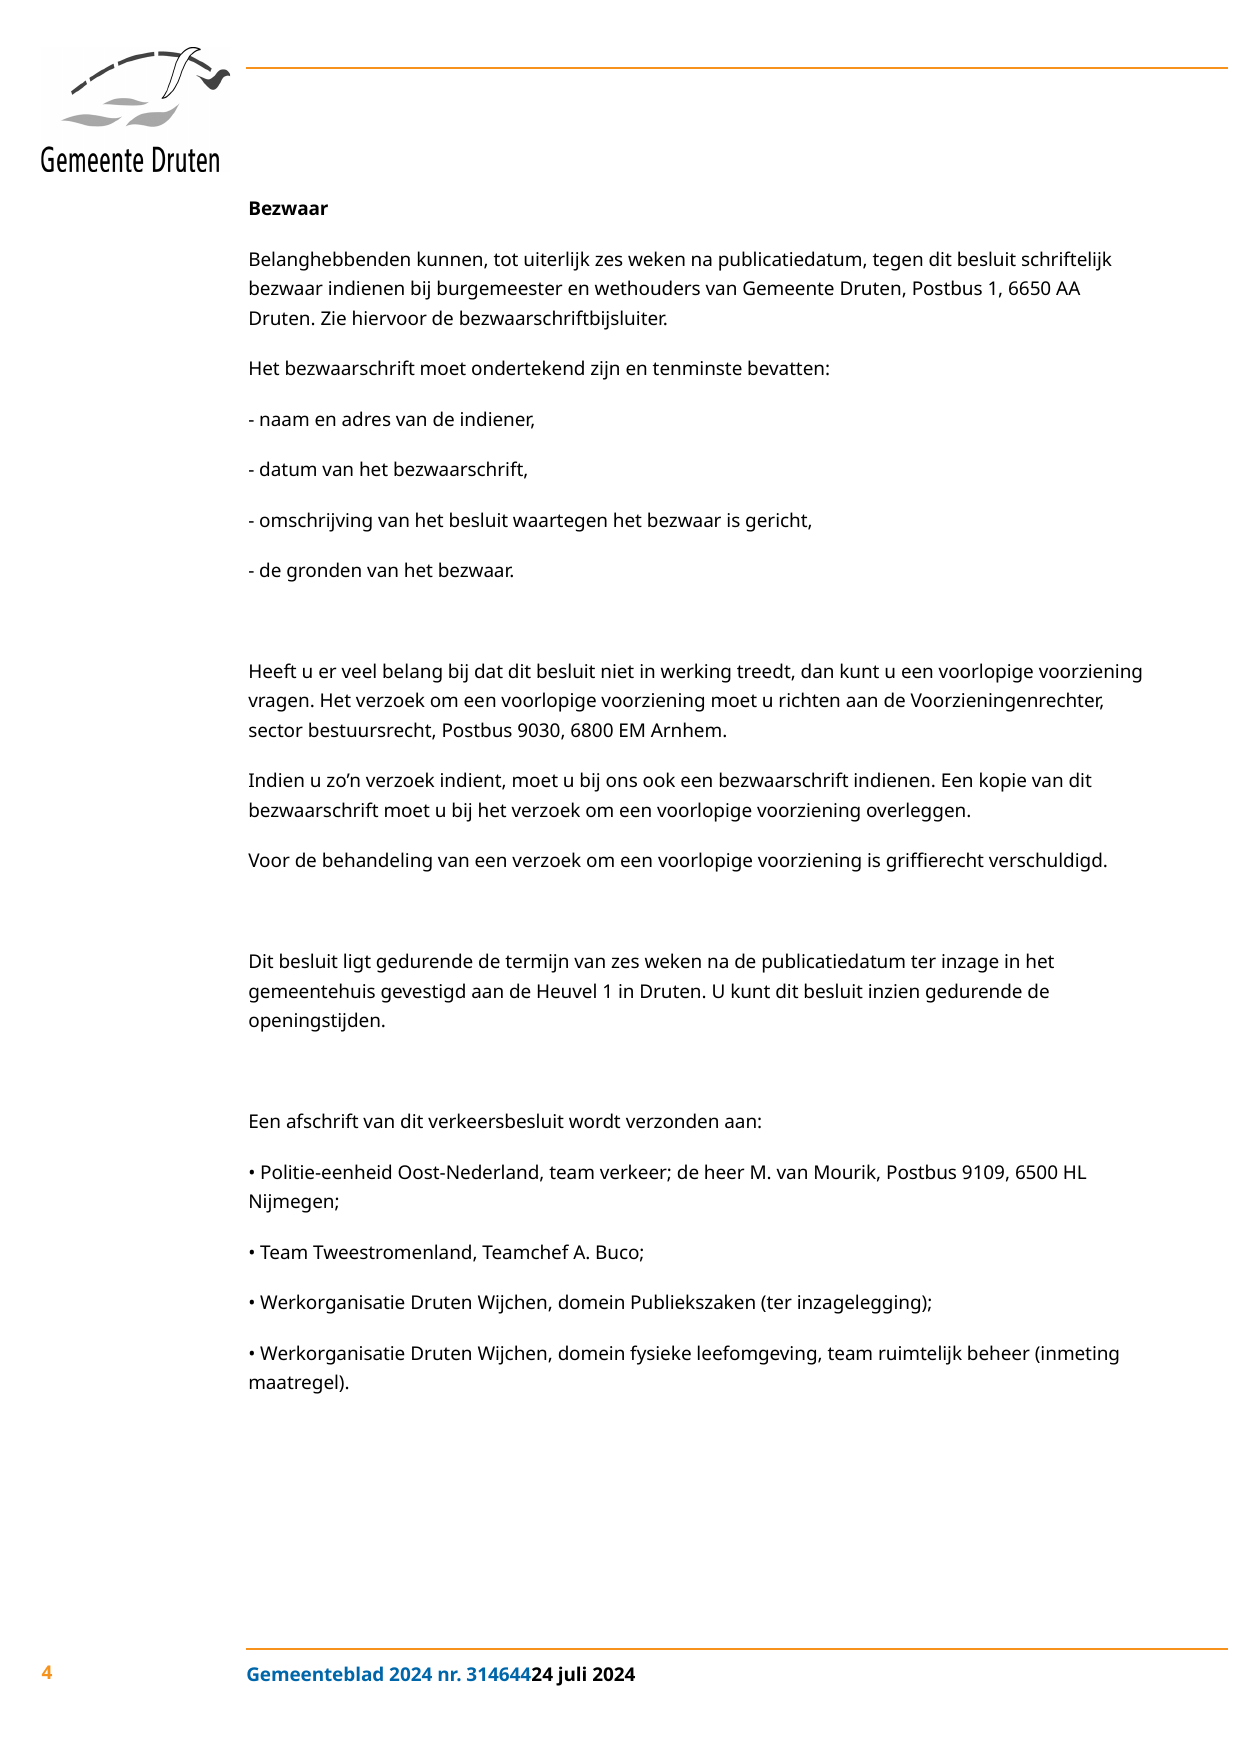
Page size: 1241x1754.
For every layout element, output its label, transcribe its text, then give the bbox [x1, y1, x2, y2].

text - omschrijving van het besluit waartegen het bezwaar is gericht, [248, 507, 1152, 533]
text Heeft u er veel belang bij dat dit besluit niet in werking treedt, dan kunt u een voorlopige voorziening vragen. Het verzoek om een voorlopige voorziening moet u richten aan de Voorzieningenrechter, sector bestuursrecht, Postbus 9030, 6800 EM Arnhem. [248, 658, 1152, 743]
text • Politie-eenheid Oost-Nederland, team verkeer; de heer M. van Mourik, Postbus 9109, 6500 HL Nijmegen; [248, 1159, 1152, 1214]
text - de gronden van het bezwaar. [248, 557, 1152, 583]
picture [41, 47, 231, 172]
text Voor de behandeling van een verzoek om een voorlopige voorziening is griffierecht verschuldigd. [248, 848, 1152, 873]
text Het bezwaarschrift moet ondertekend zijn en tenminste bevatten: [248, 356, 1152, 381]
text • Team Tweestromenland, Teamchef A. Buco; [248, 1239, 1152, 1265]
text Indien u zo’n verzoek indient, moet u bij ons ook een bezwaarschrift indienen. Een kopie van dit bezwaarschrift moet u bij het verzoek om een voorlopige voorziening overleggen. [248, 768, 1152, 823]
text • Werkorganisatie Druten Wijchen, domein fysieke leefomgeving, team ruimtelijk beheer (inmeting maatregel). [248, 1340, 1152, 1395]
text - naam en adres van de indiener, [248, 406, 1152, 432]
text Bezwaar [248, 196, 1152, 221]
text - datum van het bezwaarschrift, [248, 456, 1152, 482]
text Belanghebbenden kunnen, tot uiterlijk zes weken na publicatiedatum, tegen dit besluit schriftelijk bezwaar indienen bij burgemeester en wethouders van Gemeente Druten, Postbus 1, 6650 AA Druten. Zie hiervoor de bezwaarschriftbijsluiter. [248, 246, 1152, 331]
text • Werkorganisatie Druten Wijchen, domein Publiekszaken (ter inzagelegging); [248, 1289, 1152, 1315]
text Dit besluit ligt gedurende de termijn van zes weken na de publicatiedatum ter inzage in het gemeentehuis gevestigd aan de Heuvel 1 in Druten. U kunt dit besluit inzien gedurende de openingstijden. [248, 948, 1152, 1033]
text Een afschrift van dit verkeersbesluit wordt verzonden aan: [248, 1108, 1152, 1134]
